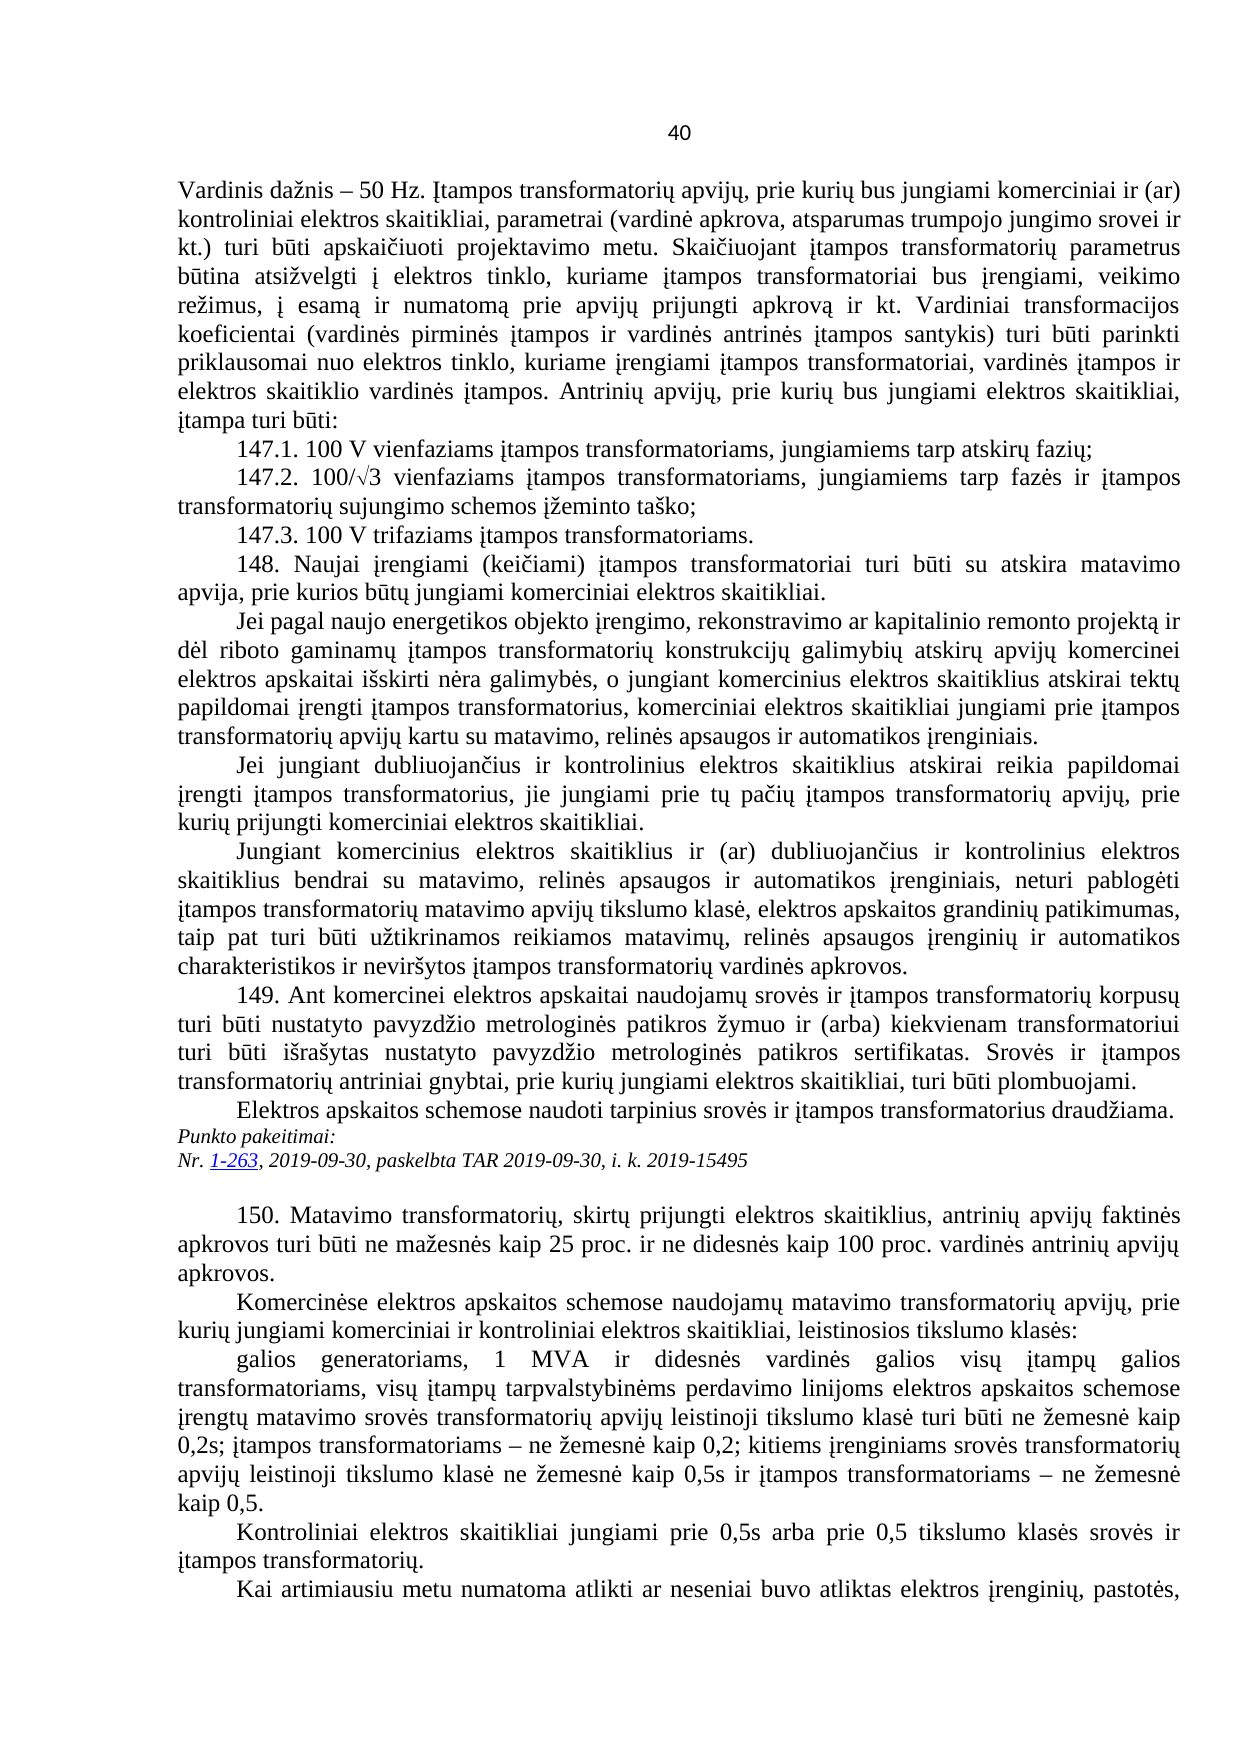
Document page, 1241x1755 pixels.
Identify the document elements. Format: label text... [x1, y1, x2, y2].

text 147.1. 100 V vienfaziams įtampos transformatoriams, jungiamiems tarp atskirų fazių; [177, 434, 1181, 462]
text galios generatoriams, 1 MVA ir didesnės vardinės galios visų įtampų galios transformatoriams, visų įtampų tarpvalstybinėms perdavimo linijoms elektros apskaitos schemose įrengtų matavimo srovės transformatorių apvijų leistinoji tikslumo klasė turi būti ne žemesnė kaip 0,2s; įtampos transformatoriams – ne žemesnė kaip 0,2; kitiems įrenginiams srovės transformatorių apvijų leistinoji tikslumo klasė ne žemesnė kaip 0,5s ir įtampos transformatoriams – ne žemesnė kaip 0,5. [177, 1344, 1181, 1517]
text Jei pagal naujo energetikos objekto įrengimo, rekonstravimo ar kapitalinio remonto projektą ir dėl riboto gaminamų įtampos transformatorių konstrukcijų galimybių atskirų apvijų komercinei elektros apskaitai išskirti nėra galimybės, o jungiant komercinius elektros skaitiklius atskirai tektų papildomai įrengti įtampos transformatorius, komerciniai elektros skaitikliai jungiami prie įtampos transformatorių apvijų kartu su matavimo, relinės apsaugos ir automatikos įrenginiais. [177, 606, 1181, 750]
text 147.2. 100/3 vienfaziams įtampos transformatoriams, jungiamiems tarp fazės ir įtampos transformatorių sujungimo schemos įžeminto taško; [177, 462, 1181, 520]
text Komercinėse elektros apskaitos schemose naudojamų matavimo transformatorių apvijų, prie kurių jungiami komerciniai ir kontroliniai elektros skaitikliai, leistinosios tikslumo klasės: [177, 1287, 1181, 1344]
text Punkto pakeitimai: [177, 1124, 1181, 1148]
text Elektros apskaitos schemose naudoti tarpinius srovės ir įtampos transformatorius draudžiama. [177, 1095, 1181, 1124]
text 147.3. 100 V trifaziams įtampos transformatoriams. [177, 520, 1181, 549]
text 148. Naujai įrengiami (keičiami) įtampos transformatoriai turi būti su atskira matavimo apvija, prie kurios būtų jungiami komerciniai elektros skaitikliai. [177, 549, 1181, 606]
text Jungiant komercinius elektros skaitiklius ir (ar) dubliuojančius ir kontrolinius elektros skaitiklius bendrai su matavimo, relinės apsaugos ir automatikos įrenginiais, neturi pablogėti įtampos transformatorių matavimo apvijų tikslumo klasė, elektros apskaitos grandinių patikimumas, taip pat turi būti užtikrinamos reikiamos matavimų, relinės apsaugos įrenginių ir automatikos charakteristikos ir neviršytos įtampos transformatorių vardinės apkrovos. [177, 836, 1181, 980]
text Nr. 1-263, 2019-09-30, paskelbta TAR 2019-09-30, i. k. 2019-15495 [177, 1148, 1181, 1172]
text Kai artimiausiu metu numatoma atlikti ar neseniai buvo atliktas elektros įrenginių, pastotės, [177, 1574, 1181, 1603]
text 149. Ant komercinei elektros apskaitai naudojamų srovės ir įtampos transformatorių korpusų turi būti nustatyto pavyzdžio metrologinės patikros žymuo ir (arba) kiekvienam transformatoriui turi būti išrašytas nustatyto pavyzdžio metrologinės patikros sertifikatas. Srovės ir įtampos transformatorių antriniai gnybtai, prie kurių jungiami elektros skaitikliai, turi būti plombuojami. [177, 980, 1181, 1095]
text Vardinis dažnis – 50 Hz. Įtampos transformatorių apvijų, prie kurių bus jungiami komerciniai ir (ar) kontroliniai elektros skaitikliai, parametrai (vardinė apkrova, atsparumas trumpojo jungimo srovei ir kt.) turi būti apskaičiuoti projektavimo metu. Skaičiuojant įtampos transformatorių parametrus būtina atsižvelgti į elektros tinklo, kuriame įtampos transformatoriai bus įrengiami, veikimo režimus, į esamą ir numatomą prie apvijų prijungti apkrovą ir kt. Vardiniai transformacijos koeficientai (vardinės pirminės įtampos ir vardinės antrinės įtampos santykis) turi būti parinkti priklausomai nuo elektros tinklo, kuriame įrengiami įtampos transformatoriai, vardinės įtampos ir elektros skaitiklio vardinės įtampos. Antrinių apvijų, prie kurių bus jungiami elektros skaitikliai, įtampa turi būti: [177, 175, 1181, 434]
text Kontroliniai elektros skaitikliai jungiami prie 0,5s arba prie 0,5 tikslumo klasės srovės ir įtampos transformatorių. [177, 1517, 1181, 1574]
text 150. Matavimo transformatorių, skirtų prijungti elektros skaitiklius, antrinių apvijų faktinės apkrovos turi būti ne mažesnės kaip 25 proc. ir ne didesnės kaip 100 proc. vardinės antrinių apvijų apkrovos. [177, 1201, 1181, 1287]
text Jei jungiant dubliuojančius ir kontrolinius elektros skaitiklius atskirai reikia papildomai įrengti įtampos transformatorius, jie jungiami prie tų pačių įtampos transformatorių apvijų, prie kurių prijungti komerciniai elektros skaitikliai. [177, 750, 1181, 836]
